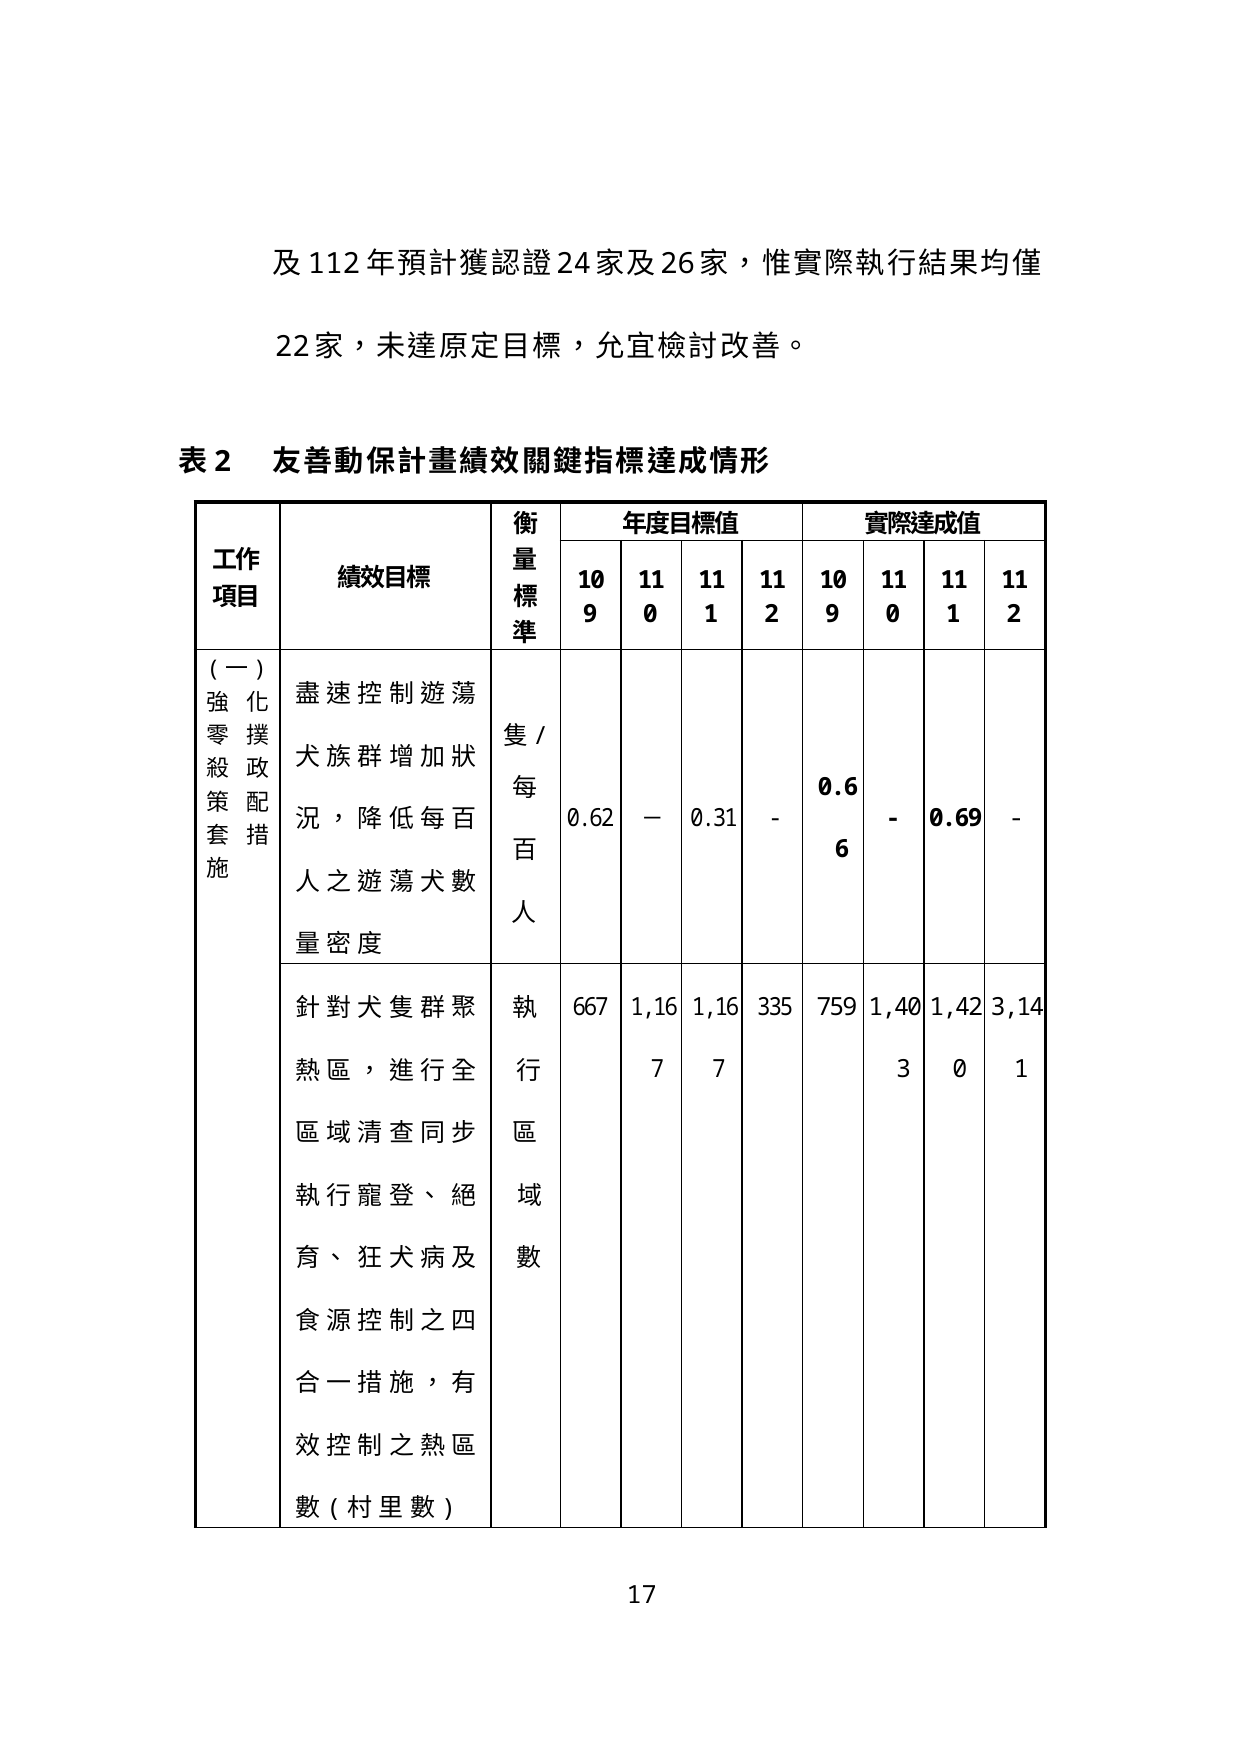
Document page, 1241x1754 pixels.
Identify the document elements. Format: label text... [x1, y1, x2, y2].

table_cell 0.69 [925, 650, 984, 962]
table_cell 109 [803, 541, 863, 648]
table_cell 針對犬隻群聚熱區，進行全區域清查同步執行寵登、絕育、狂犬病及食源控制之四合一措施，有效控制之熱區數(村里數) [281, 964, 490, 1527]
text 表2 友善動保計畫績效關鍵指標達成情形 [177, 375, 1063, 500]
table_cell 1,167 [622, 964, 681, 1527]
table_cell 667 [561, 964, 620, 1527]
table_header 年度目標值 [561, 504, 802, 540]
table_cell 0.66 [803, 650, 863, 962]
table_cell 109 [561, 541, 620, 648]
table_cell - [864, 650, 923, 962]
table_cell 110 [622, 541, 681, 648]
table_cell - [985, 650, 1044, 962]
table_header 實際達成值 [803, 504, 1044, 540]
table_cell 1,167 [682, 964, 741, 1527]
table_cell 110 [864, 541, 923, 648]
table_cell 隻/每百人 [492, 650, 560, 962]
table_header 衡量 標準 [492, 504, 560, 648]
table_header 工作 項目 [197, 504, 279, 648]
table_cell 0.62 [561, 650, 620, 962]
table_cell 111 [682, 541, 741, 648]
table_cell 執行 區域數 [492, 964, 560, 1527]
table_cell 0.31 [682, 650, 741, 962]
table_cell 1,403 [864, 964, 923, 1527]
text 友善動物保護計畫112年度預算數3億2,266萬5千元，惟決算數2億4,527萬7千元，僅占預算數之76.02%，且因補助案件內工程於112年12月初決標及部分工作單據未結等，未及於年度內完成，至須保留245萬5千元至113年度賡續辦理。另該部所定關鍵績效指標，雖多數項目已達目標值（詳表2），惟「強化零撲殺政策配套措施」項下「儘速控制遊蕩犬族群增加狀況，降低每百人之遊蕩犬數量密度」指標，有關遊蕩犬數量密度訂定109及111年度目標值分別為每百人（以下同）0.62隻及0.31隻，實際執行結果，109及111年度分別為0.66隻及0.69隻，不僅未達成目標值，且有升高趨勢；「架構多元專業創新之動保行政體系」項下「提高非法繁殖買賣犬貓行為之舉發與稽查案量」112年度目標值為2萬3,500件，惟實際執行成果僅1萬2,826件，亦未達目標值，且為4年來最低：「紮根國人與專業從業人員動物福利知能」項目，因106年我國動物科學應用機構獲國際認證(AAALAC)18 家，故原定每年增加2家動物科學應用機構獲得國際認證，111及112年預計獲認證24家及26家，惟實際執行結果均僅22家，未達原定目標，允宜檢討改善。 [266, 177, 1063, 365]
table_cell 1,420 [925, 964, 984, 1527]
table_cell 112 [743, 541, 802, 648]
table_cell 759 [803, 964, 863, 1527]
table_cell － [622, 650, 681, 962]
table_cell 335 [743, 964, 802, 1527]
table_header 績效目標 [281, 504, 490, 648]
table_cell 112 [985, 541, 1044, 648]
table_cell 盡速控制遊蕩犬族群增加狀況，降低每百人之遊蕩犬數量密度 [281, 650, 490, 962]
table_cell - [743, 650, 802, 962]
table_cell 3,141 [985, 964, 1044, 1527]
table_cell (一)強化零撲殺政策配套措施 [197, 650, 279, 1527]
table_cell 111 [925, 541, 984, 648]
